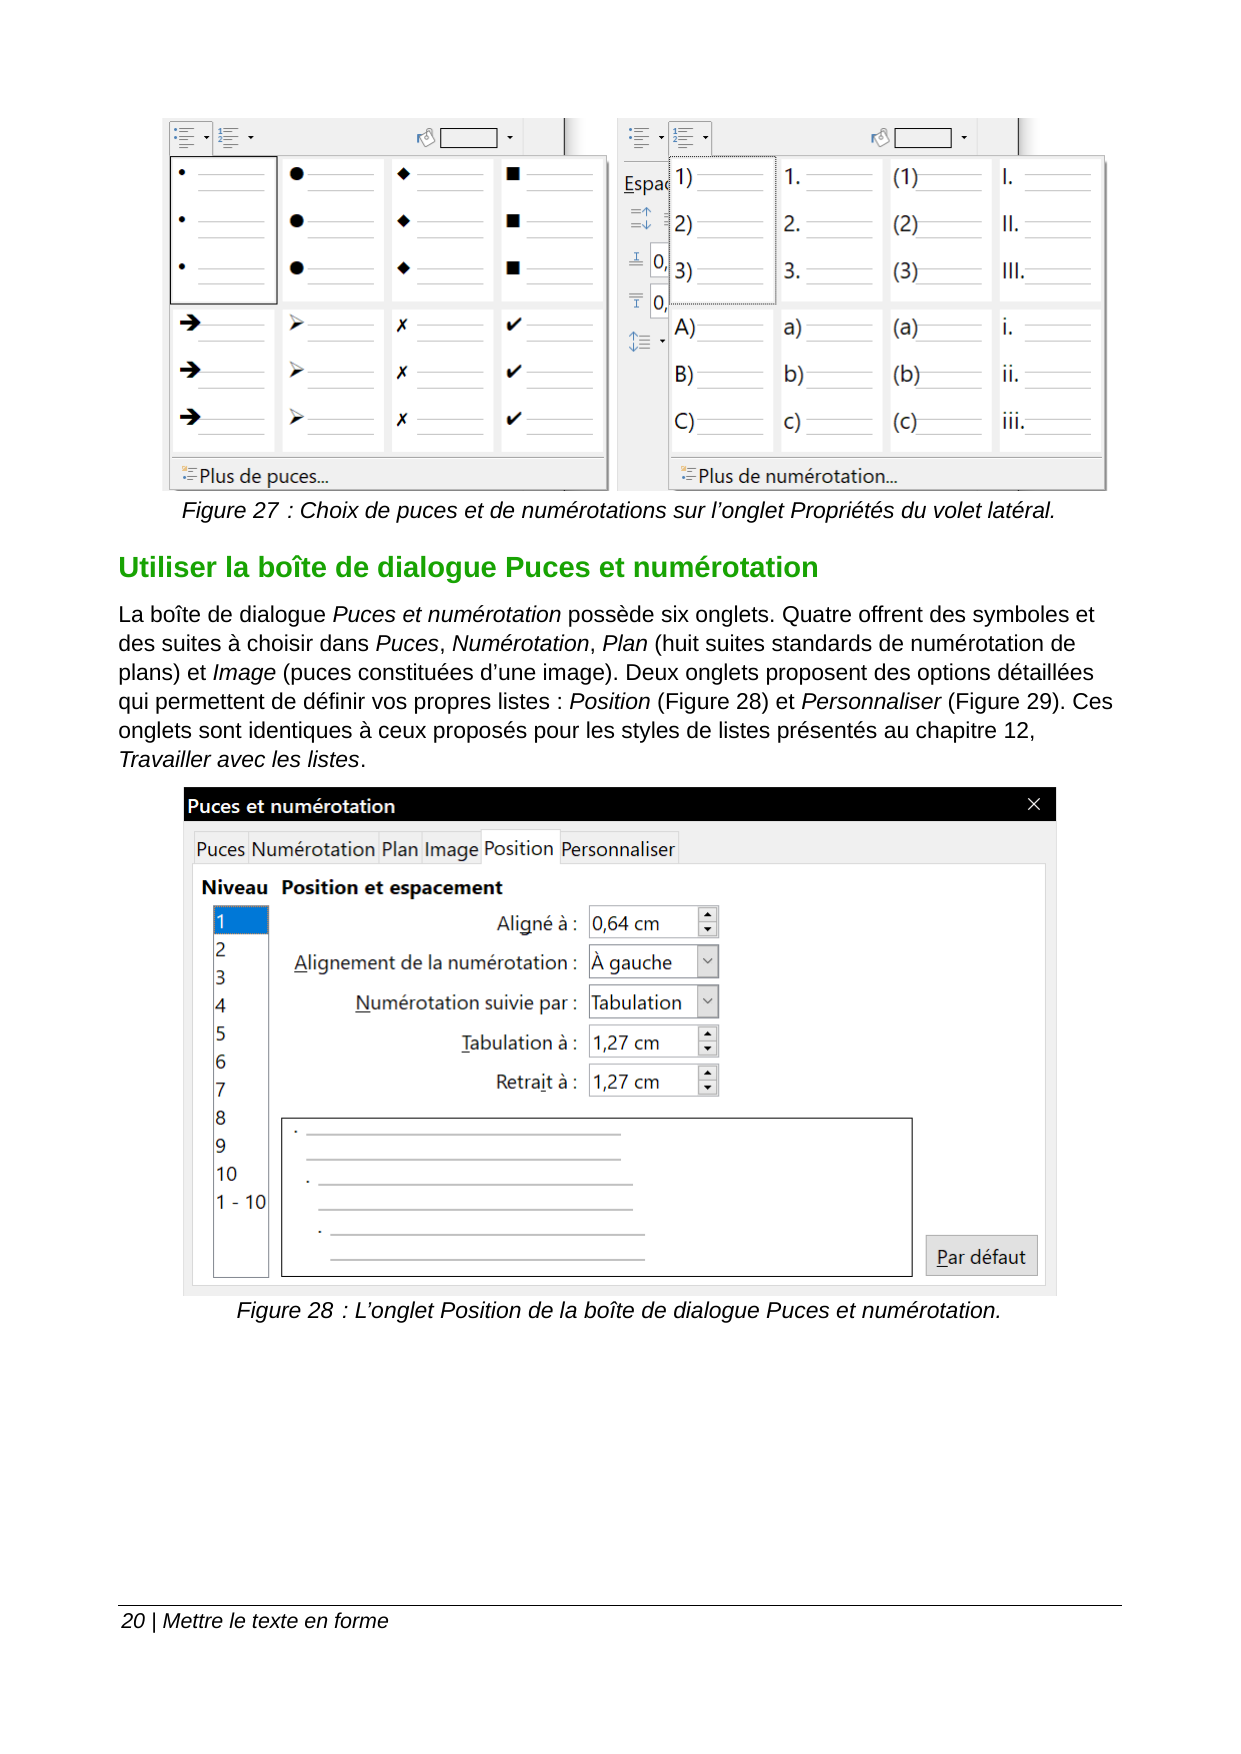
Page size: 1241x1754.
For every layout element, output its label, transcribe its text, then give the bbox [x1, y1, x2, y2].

text Figure 28 : L’onglet Position de la boîte de dialogue Puces et numérotation. [118, 1295, 1122, 1325]
picture [183, 787, 1057, 1296]
subtitle Utiliser la boîte de dialogue Puces et numérotation [118, 554, 1122, 583]
picture [162, 118, 610, 491]
picture [617, 118, 1108, 491]
text La boîte de dialogue Puces et numérotation possède six onglets. Quatre offrent des symboles et des suites à choisir dans Puces, Numérotation, Plan (huit suites standards de numérotation de plans) et Image (puces constituées d’une image). Deux onglets proposent des options détaillées qui permettent de définir vos propres listes : Position (Figure 28) et Personnaliser (Figure 29). Ces onglets sont identiques à ceux proposés pour les styles de listes présentés au chapitre 12, Travailler avec les listes. [118, 598, 1122, 773]
text Figure 27 : Choix de puces et de numérotations sur l’onglet Propriétés du volet latéral. [118, 495, 1122, 524]
